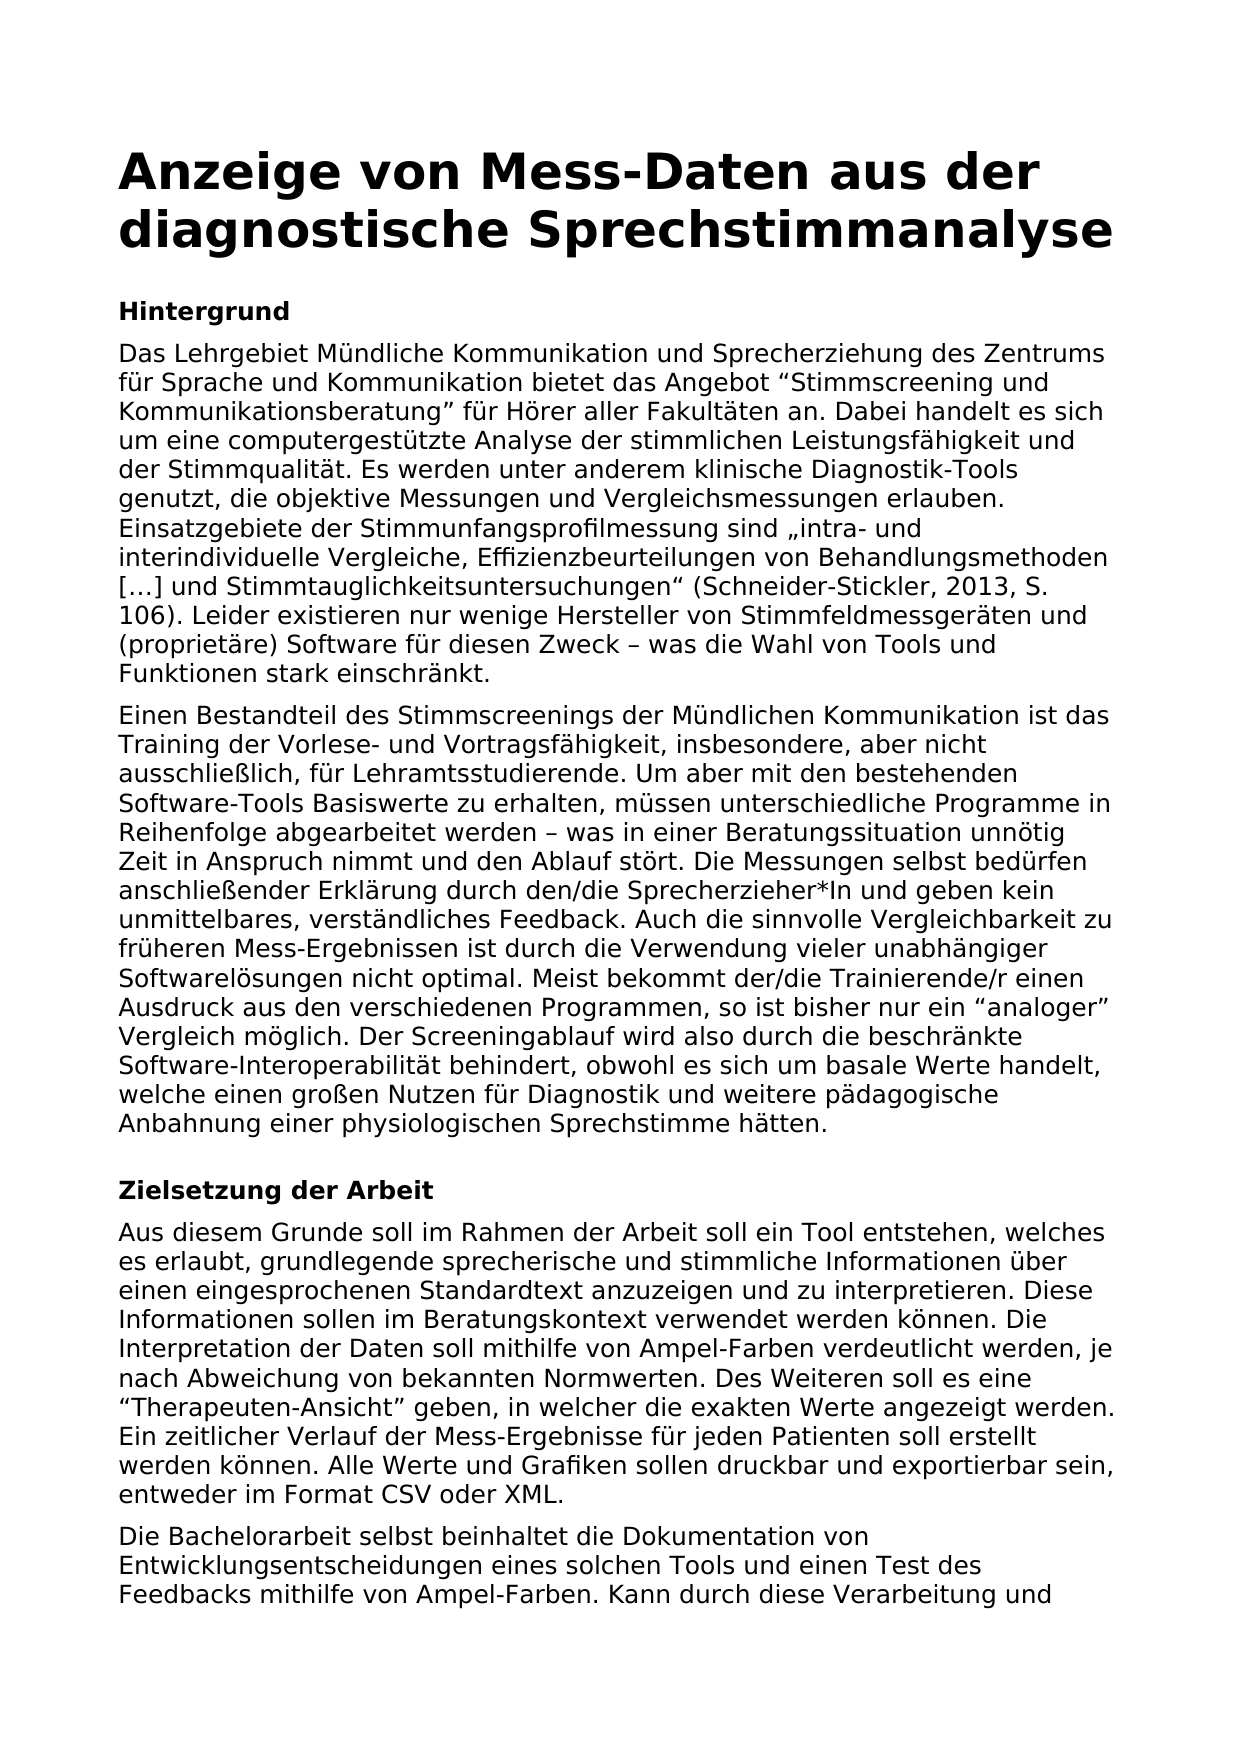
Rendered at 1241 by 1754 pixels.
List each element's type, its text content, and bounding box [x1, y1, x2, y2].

subtitle Zielsetzung der Arbeit [118, 1176, 1122, 1205]
subtitle Anzeige von Mess-Daten aus der diagnostische Sprechstimmanalyse [118, 143, 1122, 259]
text Das Lehrgebiet Mündliche Kommunikation und Sprecherziehung des Zentrums für Sprache und Kommunikation bietet das Angebot “Stimmscreening und Kommunikationsberatung” für Hörer aller Fakultäten an. Dabei handelt es sich um eine computergestützte Analyse der stimmlichen Leistungsfähigkeit und der Stimmqualität. Es werden unter anderem klinische Diagnostik-Tools genutzt, die objektive Messungen und Vergleichsmessungen erlauben. Einsatzgebiete der Stimmunfangsprofilmessung sind „intra- und interindividuelle Vergleiche, Effizienzbeurteilungen von Behandlungsmethoden […] und Stimmtauglichkeitsuntersuchungen“ (Schneider-Stickler, 2013, S. 106). Leider existieren nur wenige Hersteller von Stimmfeldmessgeräten und (proprietäre) Software für diesen Zweck – was die Wahl von Tools und Funktionen stark einschränkt. [118, 339, 1122, 689]
text Einen Bestandteil des Stimmscreenings der Mündlichen Kommunikation ist das Training der Vorlese- und Vortragsfähigkeit, insbesondere, aber nicht ausschließlich, für Lehramtsstudierende. Um aber mit den bestehenden Software-Tools Basiswerte zu erhalten, müssen unterschiedliche Programme in Reihenfolge abgearbeitet werden – was in einer Beratungssituation unnötig Zeit in Anspruch nimmt und den Ablauf stört. Die Messungen selbst bedürfen anschließender Erklärung durch den/die Sprecherzieher*In und geben kein unmittelbares, verständliches Feedback. Auch die sinnvolle Vergleichbarkeit zu früheren Mess-Ergebnissen ist durch die Verwendung vieler unabhängiger Softwarelösungen nicht optimal. Meist bekommt der/die Trainierende/r einen Ausdruck aus den verschiedenen Programmen, so ist bisher nur ein “analoger” Vergleich möglich. Der Screeningablauf wird also durch die beschränkte Software-Interoperabilität behindert, obwohl es sich um basale Werte handelt, welche einen großen Nutzen für Diagnostik und weitere pädagogische Anbahnung einer physiologischen Sprechstimme hätten. [118, 701, 1122, 1139]
subtitle Hintergrund [118, 297, 1122, 326]
text Aus diesem Grunde soll im Rahmen der Arbeit soll ein Tool entstehen, welches es erlaubt, grundlegende sprecherische und stimmliche Informationen über einen eingesprochenen Standardtext anzuzeigen und zu interpretieren. Diese Informationen sollen im Beratungskontext verwendet werden können. Die Interpretation der Daten soll mithilfe von Ampel-Farben verdeutlicht werden, je nach Abweichung von bekannten Normwerten. Des Weiteren soll es eine “Therapeuten-Ansicht” geben, in welcher die exakten Werte angezeigt werden. Ein zeitlicher Verlauf der Mess-Ergebnisse für jeden Patienten soll erstellt werden können. Alle Werte und Grafiken sollen druckbar und exportierbar sein, entweder im Format CSV oder XML. [118, 1218, 1122, 1509]
text Die Bachelorarbeit selbst beinhaltet die Dokumentation von Entwicklungsentscheidungen eines solchen Tools und einen Test des Feedbacks mithilfe von Ampel-Farben. Kann durch diese Verarbeitung und [118, 1522, 1122, 1609]
